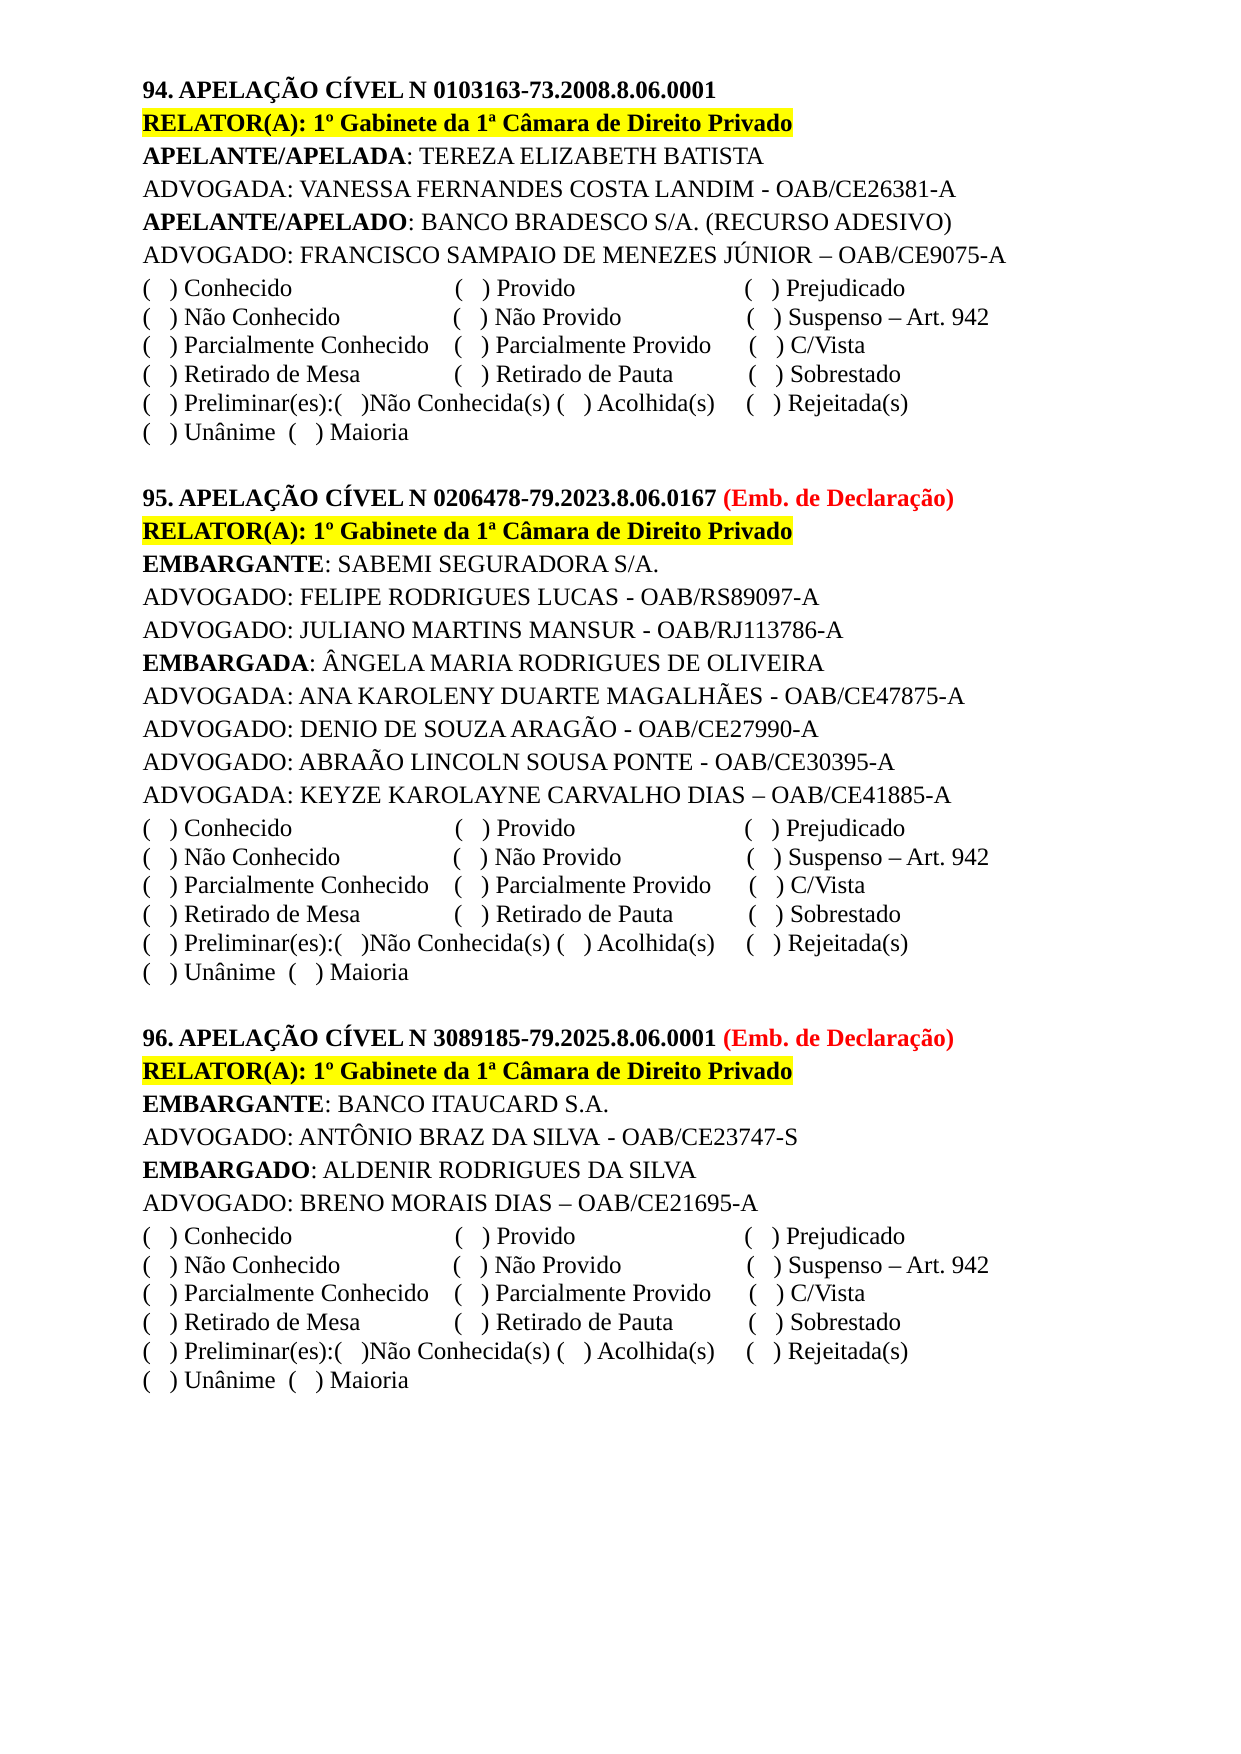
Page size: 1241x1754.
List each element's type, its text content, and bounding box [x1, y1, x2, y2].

text ( ) Preliminar(es):( )Não Conhecida(s) ( ) Acolhida(s) ( ) Rejeitada(s) [142, 1336, 1158, 1365]
text 94. APELAÇÃO CÍVEL N 0103163-73.2008.8.06.0001 RELATOR(A): 1º Gabinete da 1ª Câmara de Direito Privado APELANTE/APELADA: TEREZA ELIZABETH BATISTA ADVOGADA: VANESSA FERNANDES COSTA LANDIM - OAB/CE26381-A APELANTE/APELADO: BANCO BRADESCO S/A. (RECURSO ADESIVO) ADVOGADO: FRANCISCO SAMPAIO DE MENEZES JÚNIOR – OAB/CE9075-A [142, 75, 1141, 269]
text ( ) Unânime ( ) Maioria 96. APELAÇÃO CÍVEL N 3089185-79.2025.8.06.0001 (Emb. de Declaração) RELATOR(A): 1º Gabinete da 1ª Câmara de Direito Privado EMBARGANTE: BANCO ITAUCARD S.A. ADVOGADO: ANTÔNIO BRAZ DA SILVA - OAB/CE23747-S EMBARGADO: ALDENIR RODRIGUES DA SILVA ADVOGADO: BRENO MORAIS DIAS – OAB/CE21695-A [142, 957, 1141, 1217]
text ( ) Retirado de Mesa ( ) Retirado de Pauta ( ) Sobrestado [142, 899, 1158, 928]
text ( ) Não Conhecido ( ) Não Provido ( ) Suspenso – Art. 942 [142, 842, 1158, 871]
text ( ) Conhecido ( ) Provido ( ) Prejudicado [142, 813, 1141, 842]
text ( ) Conhecido ( ) Provido ( ) Prejudicado [142, 273, 1141, 302]
text ( ) Parcialmente Conhecido ( ) Parcialmente Provido ( ) C/Vista [142, 1278, 1158, 1307]
text ( ) Preliminar(es):( )Não Conhecida(s) ( ) Acolhida(s) ( ) Rejeitada(s) [142, 388, 1158, 417]
text ( ) Retirado de Mesa ( ) Retirado de Pauta ( ) Sobrestado [142, 1307, 1158, 1336]
text ( ) Parcialmente Conhecido ( ) Parcialmente Provido ( ) C/Vista [142, 331, 1158, 359]
text ( ) Conhecido ( ) Provido ( ) Prejudicado [142, 1221, 1141, 1250]
text ( ) Parcialmente Conhecido ( ) Parcialmente Provido ( ) C/Vista [142, 871, 1158, 899]
text ( ) Unânime ( ) Maioria 95. APELAÇÃO CÍVEL N 0206478-79.2023.8.06.0167 (Emb. de Declaração) RELATOR(A): 1º Gabinete da 1ª Câmara de Direito Privado EMBARGANTE: SABEMI SEGURADORA S/A. ADVOGADO: FELIPE RODRIGUES LUCAS - OAB/RS89097-A ADVOGADO: JULIANO MARTINS MANSUR - OAB/RJ113786-A EMBARGADA: ÂNGELA MARIA RODRIGUES DE OLIVEIRA ADVOGADA: ANA KAROLENY DUARTE MAGALHÃES - OAB/CE47875-A ADVOGADO: DENIO DE SOUZA ARAGÃO - OAB/CE27990-A ADVOGADO: ABRAÃO LINCOLN SOUSA PONTE - OAB/CE30395-A ADVOGADA: KEYZE KAROLAYNE CARVALHO DIAS – OAB/CE41885-A [142, 417, 1141, 809]
text ( ) Unânime ( ) Maioria [142, 1365, 1141, 1459]
text ( ) Retirado de Mesa ( ) Retirado de Pauta ( ) Sobrestado [142, 359, 1158, 388]
text ( ) Preliminar(es):( )Não Conhecida(s) ( ) Acolhida(s) ( ) Rejeitada(s) [142, 928, 1158, 957]
text ( ) Não Conhecido ( ) Não Provido ( ) Suspenso – Art. 942 [142, 1250, 1158, 1278]
text ( ) Não Conhecido ( ) Não Provido ( ) Suspenso – Art. 942 [142, 302, 1158, 331]
